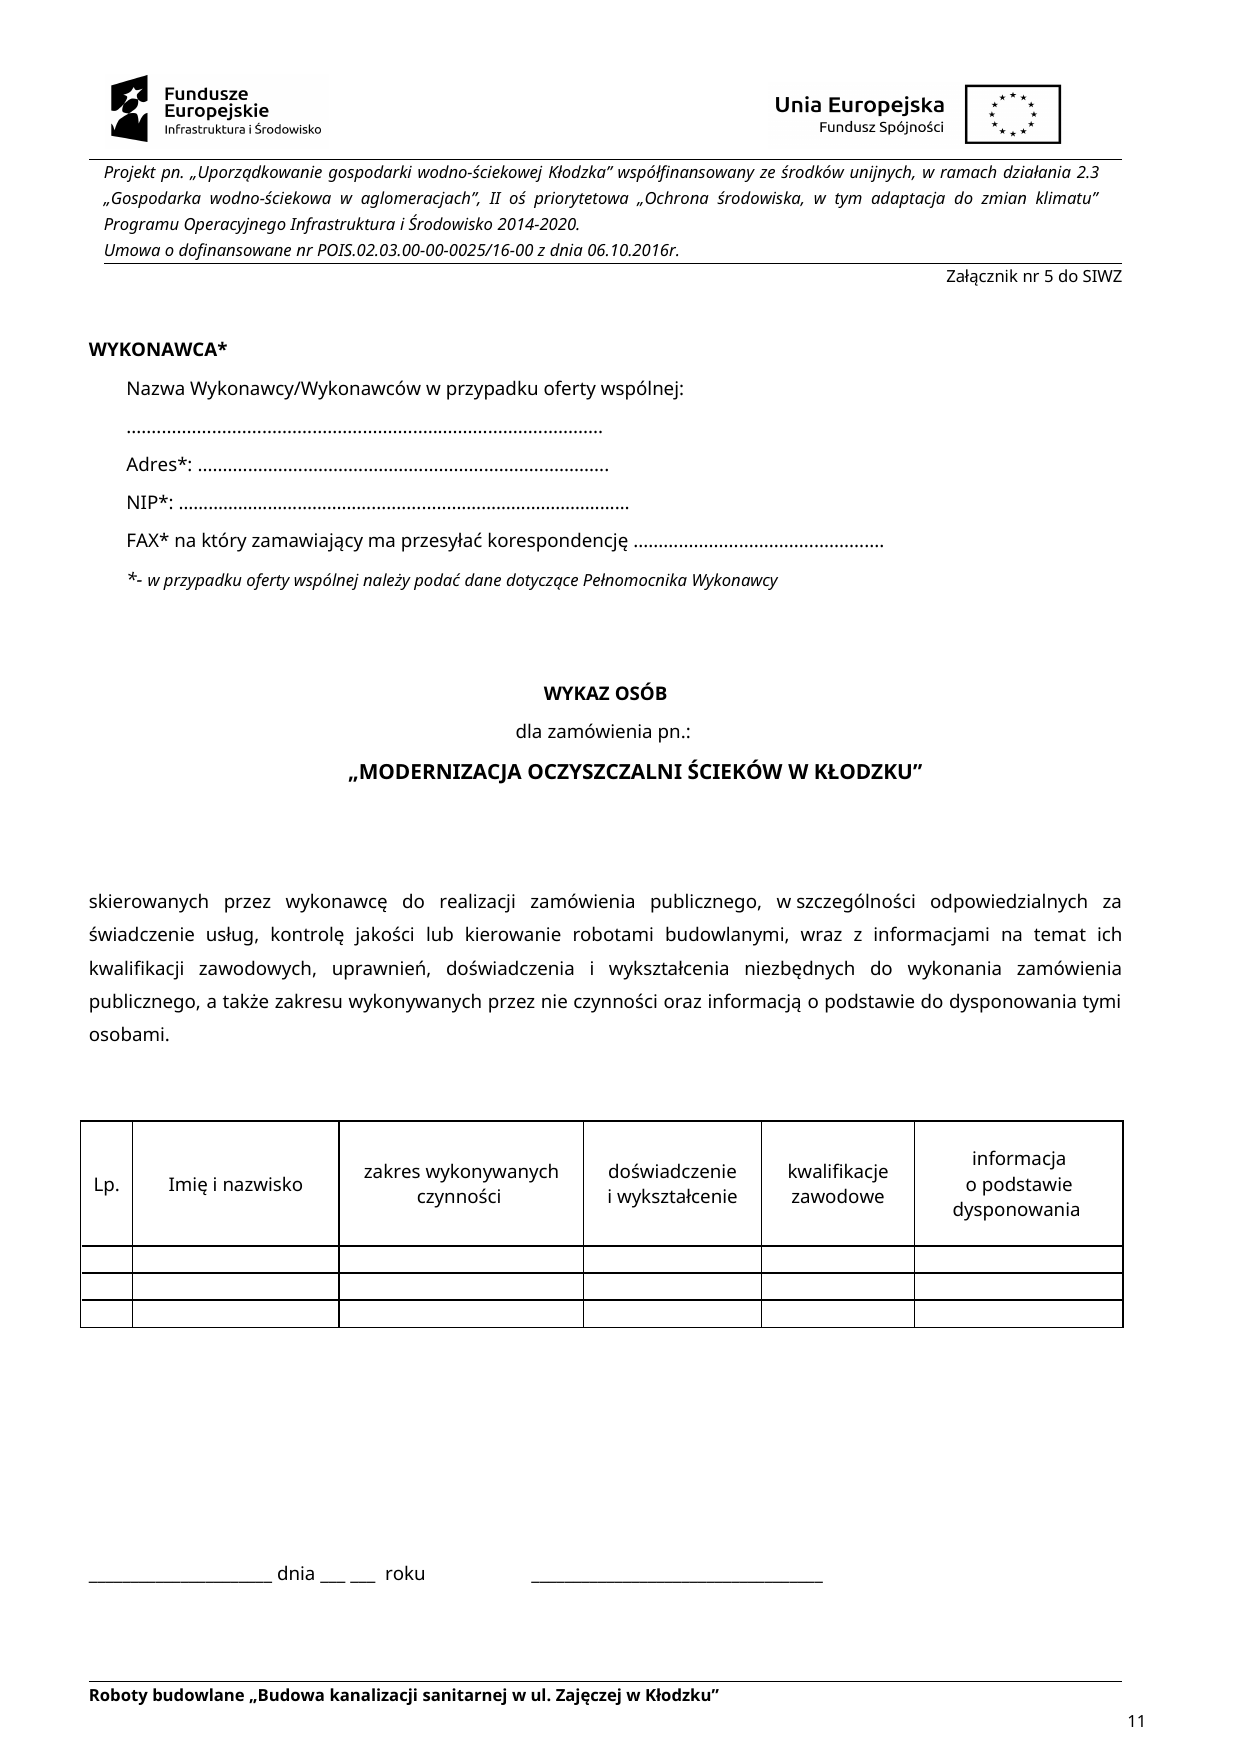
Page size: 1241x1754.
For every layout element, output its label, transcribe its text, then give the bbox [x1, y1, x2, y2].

table_header kwalifikacje zawodowe [762, 1122, 914, 1245]
table_cell [81, 1273, 132, 1299]
table_cell [762, 1274, 914, 1299]
text Nazwa Wykonawcy/Wykonawców w przypadku oferty wspólnej: [126, 375, 1122, 400]
table_cell [762, 1301, 914, 1326]
text ............................................................................................... [126, 413, 1122, 438]
text FAX* na który zamawiający ma przesyłać korespondencję .................................................. [126, 528, 1122, 553]
table_cell [762, 1247, 914, 1272]
table_cell [915, 1274, 1122, 1299]
table_cell [340, 1274, 583, 1299]
table_header Imię i nazwisko [133, 1122, 338, 1245]
table_cell [584, 1247, 761, 1272]
table_cell [340, 1301, 583, 1326]
table_header zakres wykonywanych czynności [340, 1122, 583, 1245]
text Adres*: .................................................................................. [126, 451, 1122, 477]
text ______________________ dnia ___ ___ roku ___________________________________ [89, 1560, 1122, 1585]
table_header doświadczenie i wykształcenie [584, 1122, 761, 1245]
table_cell [81, 1300, 132, 1326]
picture [105, 74, 329, 149]
text skierowanych przez wykonawcę do realizacji zamówienia publicznego, w szczególności odpowiedzialnych za świadczenie usług, kontrolę jakości lub kierowanie robotami budowlanymi, wraz z informacjami na temat ich kwalifikacji zawodowych, uprawnień, doświadczenia i wykształcenia niezbędnych do wykonania zamówienia publicznego, a także zakresu wykonywanych przez nie czynności oraz informacją o podstawie do dysponowania tymi osobami. [89, 888, 1122, 1047]
text *- w przypadku oferty wspólnej należy podać dane dotyczące Pełnomocnika Wykonawcy [126, 566, 1122, 591]
table_cell [133, 1301, 338, 1326]
table_cell [584, 1301, 761, 1326]
text WYKAZ OSÓB [89, 681, 1122, 706]
table_cell [340, 1247, 583, 1272]
table_header Lp. [81, 1122, 132, 1245]
table_cell [915, 1301, 1122, 1326]
text WYKONAWCA* [89, 337, 1122, 362]
table_cell [133, 1274, 338, 1299]
text dla zamówienia pn.: [89, 719, 1122, 744]
picture [768, 82, 1068, 149]
table_cell [133, 1247, 338, 1272]
text „MODERNIZACJA OCZYSZCZALNI ŚCIEKÓW W KŁODZKU” [148, 757, 1122, 786]
text Załącznik nr 5 do SIWZ [89, 264, 1122, 287]
table_header informacja o podstawie dysponowania [915, 1122, 1122, 1245]
table_cell [584, 1274, 761, 1299]
text NIP*: …………………………………................……………………………… [126, 489, 1122, 515]
table_cell [915, 1247, 1122, 1272]
table_cell [81, 1246, 132, 1272]
